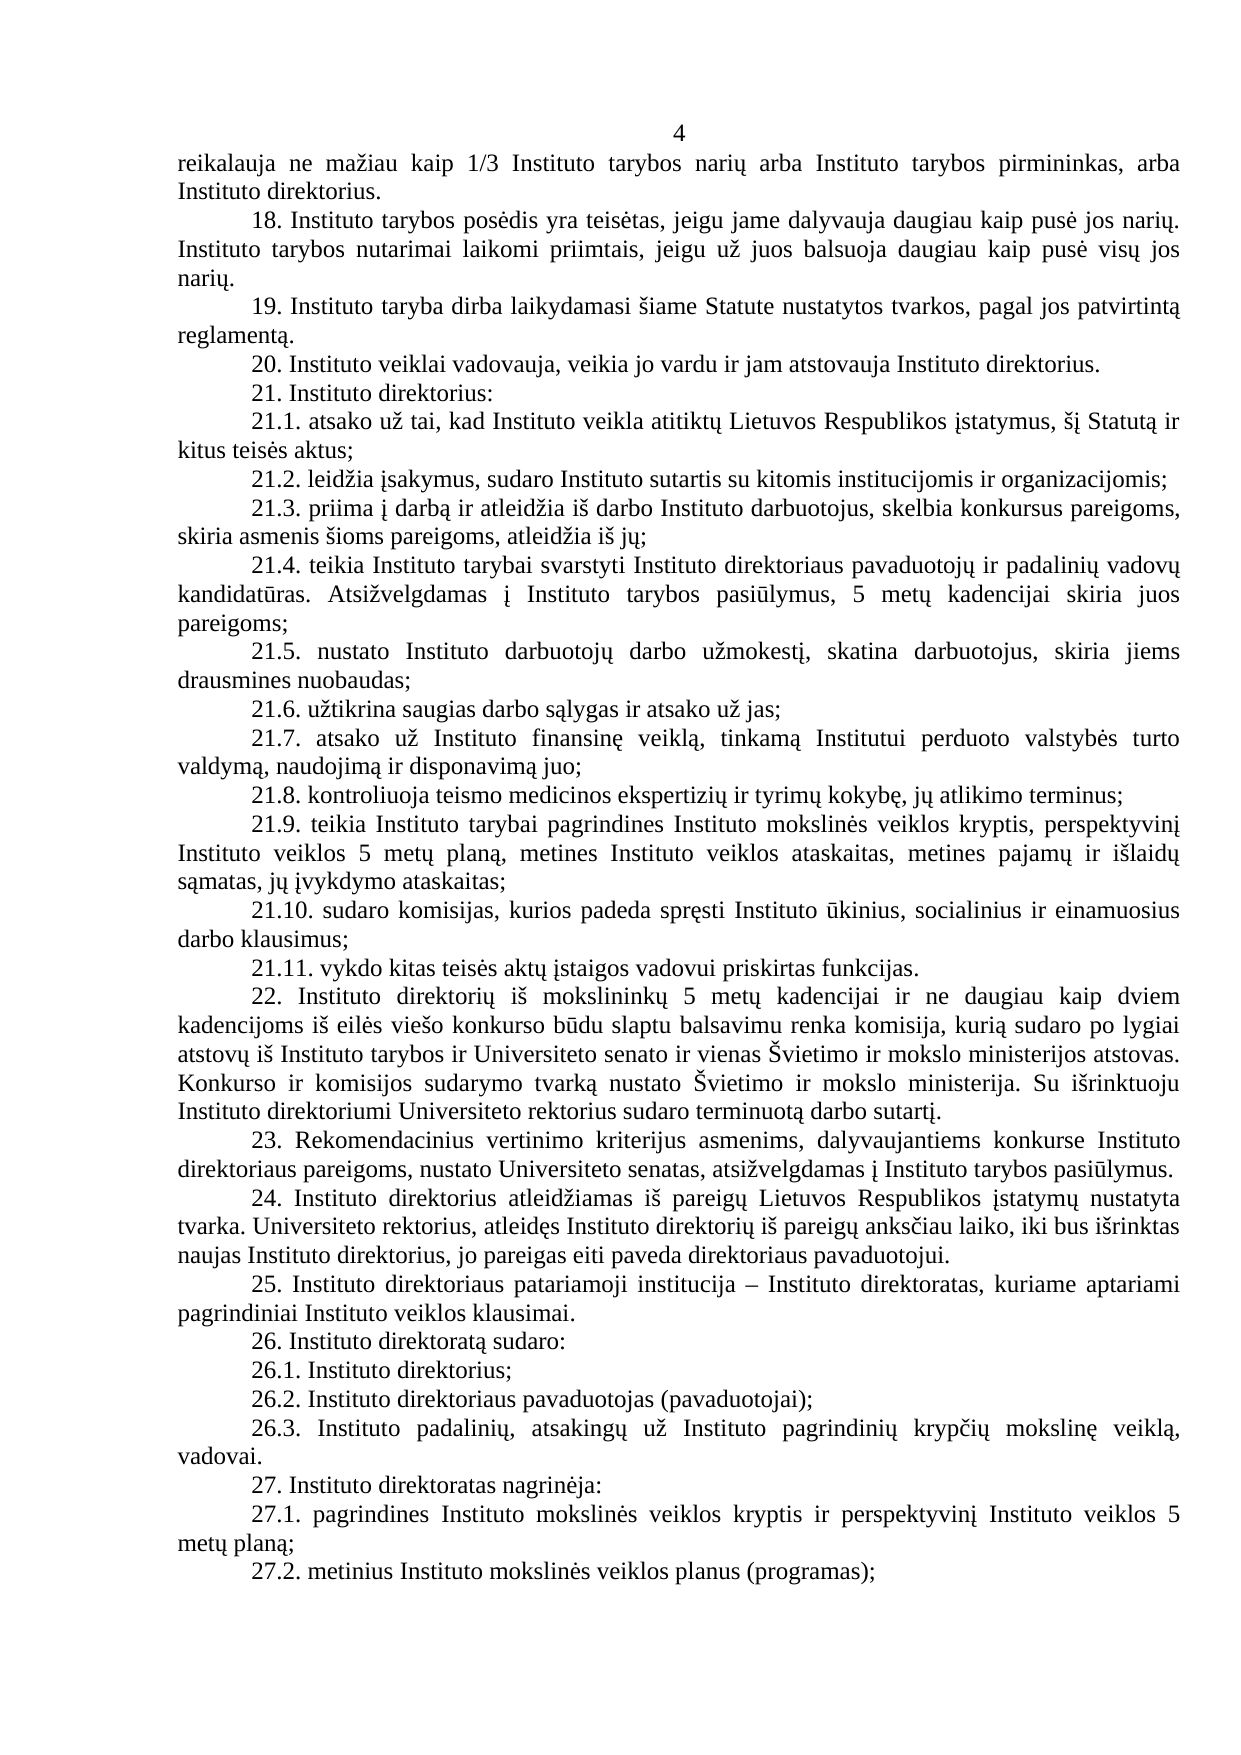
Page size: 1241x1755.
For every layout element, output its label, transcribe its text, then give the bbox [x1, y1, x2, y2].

text 26.1. Instituto direktorius; [177, 1355, 1181, 1384]
text 21.7. atsako už Instituto finansinę veiklą, tinkamą Institutui perduoto valstybės turto valdymą, naudojimą ir disponavimą juo; [177, 723, 1181, 780]
text 21.2. leidžia įsakymus, sudaro Instituto sutartis su kitomis institucijomis ir organizacijomis; [177, 464, 1181, 493]
text 21.11. vykdo kitas teisės aktų įstaigos vadovui priskirtas funkcijas. [177, 953, 1181, 981]
text 21.4. teikia Instituto tarybai svarstyti Instituto direktoriaus pavaduotojų ir padalinių vadovų kandidatūras. Atsižvelgdamas į Instituto tarybos pasiūlymus, 5 metų kadencijai skiria juos pareigoms; [177, 550, 1181, 636]
text 26.3. Instituto padalinių, atsakingų už Instituto pagrindinių krypčių mokslinę veiklą, vadovai. [177, 1413, 1181, 1470]
text 23. Rekomendacinius vertinimo kriterijus asmenims, dalyvaujantiems konkurse Instituto direktoriaus pareigoms, nustato Universiteto senatas, atsižvelgdamas į Instituto tarybos pasiūlymus. [177, 1125, 1181, 1183]
text 19. Instituto taryba dirba laikydamasi šiame Statute nustatytos tvarkos, pagal jos patvirtintą reglamentą. [177, 291, 1181, 349]
text 21.8. kontroliuoja teismo medicinos ekspertizių ir tyrimų kokybę, jų atlikimo terminus; [177, 780, 1181, 809]
text 21.6. užtikrina saugias darbo sąlygas ir atsako už jas; [177, 694, 1181, 723]
text 21.1. atsako už tai, kad Instituto veikla atitiktų Lietuvos Respublikos įstatymus, šį Statutą ir kitus teisės aktus; [177, 406, 1181, 464]
text 26.2. Instituto direktoriaus pavaduotojas (pavaduotojai); [177, 1384, 1181, 1413]
text 21. Instituto direktorius: [177, 378, 1181, 406]
text 22. Instituto direktorių iš mokslininkų 5 metų kadencijai ir ne daugiau kaip dviem kadencijoms iš eilės viešo konkurso būdu slaptu balsavimu renka komisija, kurią sudaro po lygiai atstovų iš Instituto tarybos ir Universiteto senato ir vienas Švietimo ir mokslo ministerijos atstovas. Konkurso ir komisijos sudarymo tvarką nustato Švietimo ir mokslo ministerija. Su išrinktuoju Instituto direktoriumi Universiteto rektorius sudaro terminuotą darbo sutartį. [177, 981, 1181, 1125]
text 20. Instituto veiklai vadovauja, veikia jo vardu ir jam atstovauja Instituto direktorius. [177, 349, 1181, 378]
text 25. Instituto direktoriaus patariamoji institucija – Instituto direktoratas, kuriame aptariami pagrindiniai Instituto veiklos klausimai. [177, 1269, 1181, 1326]
text 24. Instituto direktorius atleidžiamas iš pareigų Lietuvos Respublikos įstatymų nustatyta tvarka. Universiteto rektorius, atleidęs Instituto direktorių iš pareigų anksčiau laiko, iki bus išrinktas naujas Instituto direktorius, jo pareigas eiti paveda direktoriaus pavaduotojui. [177, 1183, 1181, 1269]
text 27.2. metinius Instituto mokslinės veiklos planus (programas); [177, 1556, 1181, 1585]
text 27.1. pagrindines Instituto mokslinės veiklos kryptis ir perspektyvinį Instituto veiklos 5 metų planą; [177, 1499, 1181, 1556]
text 21.9. teikia Instituto tarybai pagrindines Instituto mokslinės veiklos kryptis, perspektyvinį Instituto veiklos 5 metų planą, metines Instituto veiklos ataskaitas, metines pajamų ir išlaidų sąmatas, jų įvykdymo ataskaitas; [177, 809, 1181, 895]
text 21.10. sudaro komisijas, kurios padeda spręsti Instituto ūkinius, socialinius ir einamuosius darbo klausimus; [177, 895, 1181, 953]
text 21.5. nustato Instituto darbuotojų darbo užmokestį, skatina darbuotojus, skiria jiems drausmines nuobaudas; [177, 636, 1181, 694]
text 27. Instituto direktoratas nagrinėja: [177, 1470, 1181, 1499]
text 18. Instituto tarybos posėdis yra teisėtas, jeigu jame dalyvauja daugiau kaip pusė jos narių. Instituto tarybos nutarimai laikomi priimtais, jeigu už juos balsuoja daugiau kaip pusė visų jos narių. [177, 205, 1181, 291]
text reikalauja ne mažiau kaip 1/3 Instituto tarybos narių arba Instituto tarybos pirmininkas, arba Instituto direktorius. [177, 148, 1181, 205]
text 26. Instituto direktoratą sudaro: [177, 1326, 1181, 1355]
text 21.3. priima į darbą ir atleidžia iš darbo Instituto darbuotojus, skelbia konkursus pareigoms, skiria asmenis šioms pareigoms, atleidžia iš jų; [177, 493, 1181, 550]
